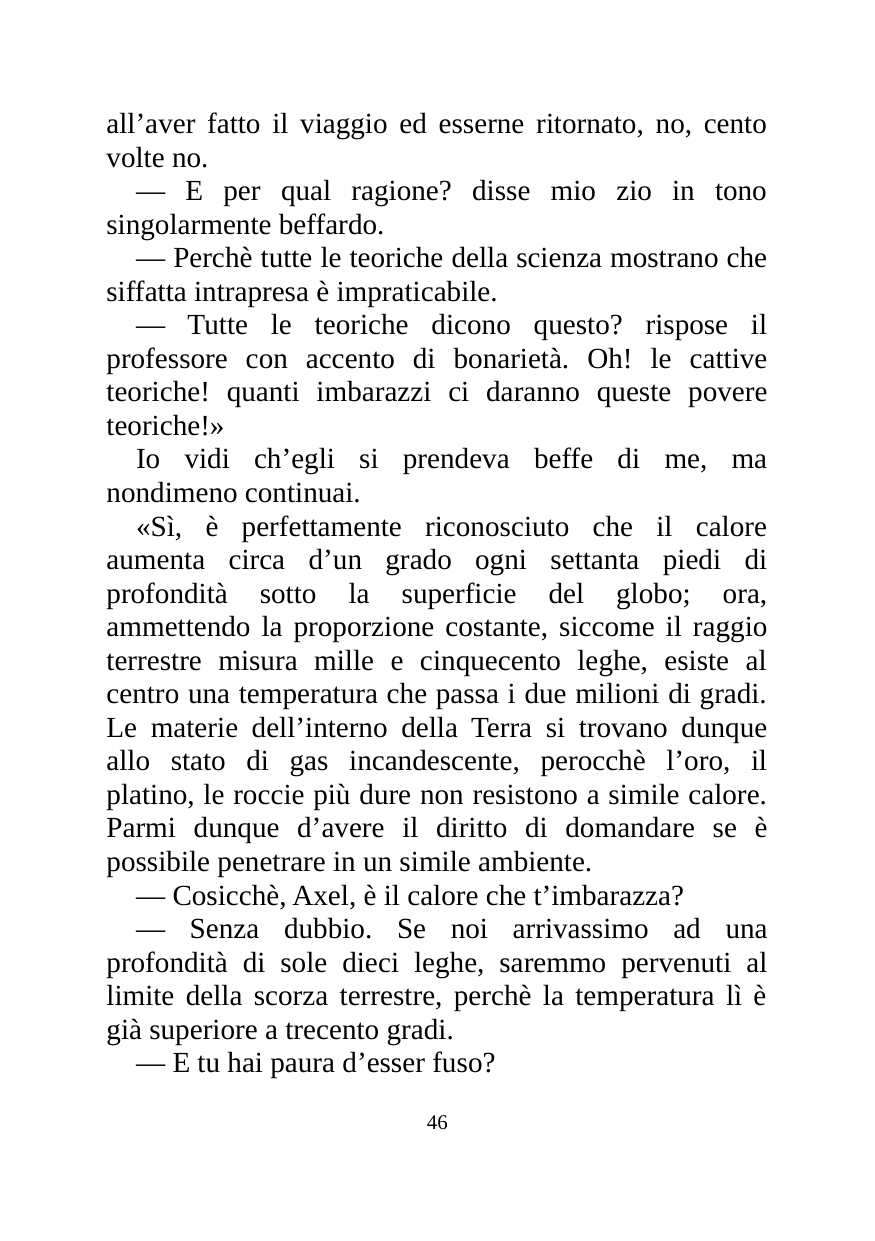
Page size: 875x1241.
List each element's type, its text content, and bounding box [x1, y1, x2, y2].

text — Tutte le teoriche dicono questo? rispose il professore con accento di bonarietà. Oh! le cattive teoriche! quanti imbarazzi ci daranno queste povere teoriche!» [106, 307, 768, 442]
text all’aver fatto il viaggio ed esserne ritornato, no, cento volte no. [106, 106, 768, 173]
text — E per qual ragione? disse mio zio in tono singolarmente beffardo. [106, 173, 768, 240]
text — Senza dubbio. Se noi arrivassimo ad una profondità di sole dieci leghe, saremmo pervenuti al limite della scorza terrestre, perchè la temperatura lì è già superiore a trecento gradi. [106, 911, 768, 1045]
text — E tu hai paura d’esser fuso? [106, 1045, 768, 1079]
text «Sì, è perfettamente riconosciuto che il calore aumenta circa d’un grado ogni settanta piedi di profondità sotto la superficie del globo; ora, ammettendo la proporzione costante, siccome il raggio terrestre misura mille e cinquecento leghe, esiste al centro una temperatura che passa i due milioni di gradi. Le materie dell’interno della Terra si trovano dunque allo stato di gas incandescente, perocchè l’oro, il platino, le roccie più dure non resistono a simile calore. Parmi dunque d’avere il diritto di domandare se è possibile penetrare in un simile ambiente. [106, 509, 768, 878]
text — Cosicchè, Axel, è il calore che t’imbarazza? [106, 878, 768, 911]
text Io vidi ch’egli si prendeva beffe di me, ma nondimeno continuai. [106, 442, 768, 509]
text — Perchè tutte le teoriche della scienza mostrano che siffatta intrapresa è impraticabile. [106, 240, 768, 307]
